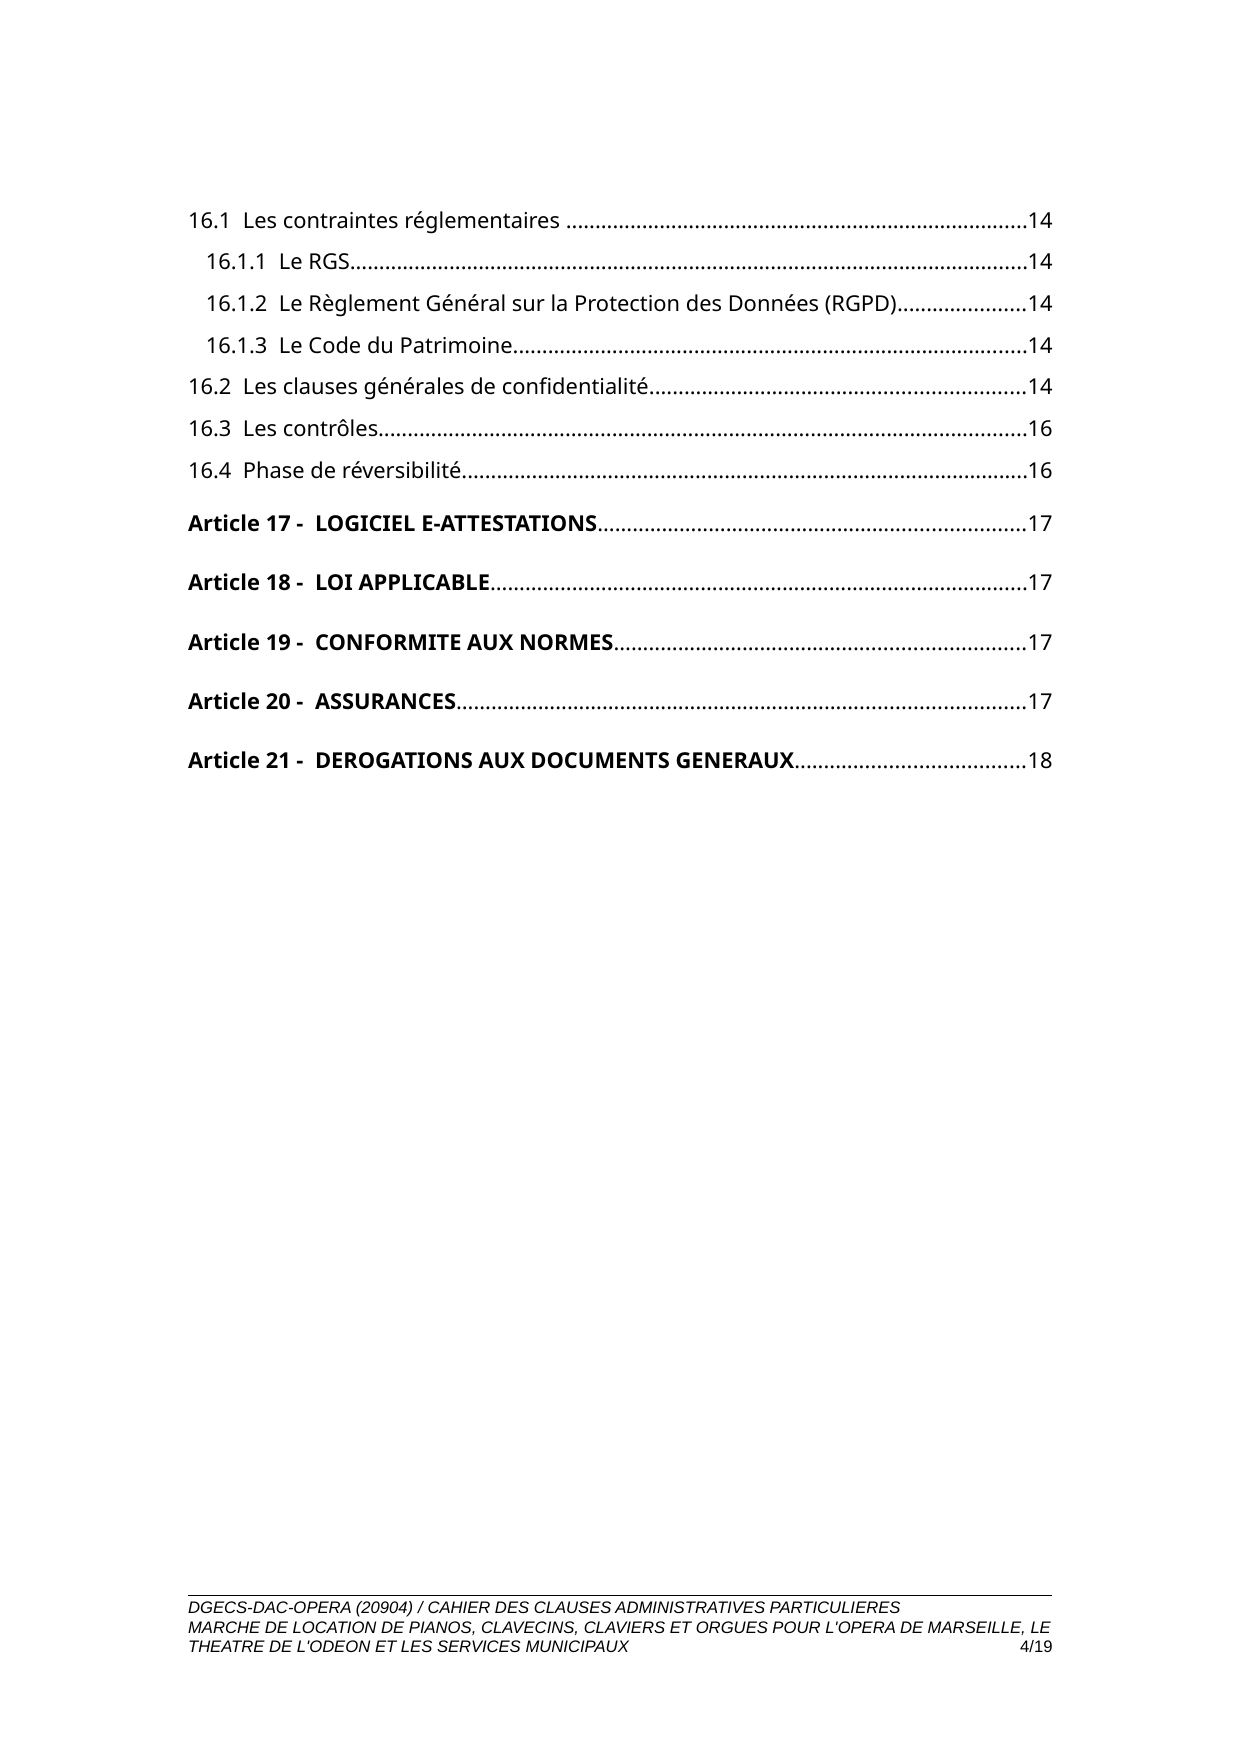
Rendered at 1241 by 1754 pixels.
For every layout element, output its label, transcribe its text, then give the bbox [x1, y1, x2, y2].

text 16.2 Les clauses générales de confidentialité 14 [188, 371, 1052, 401]
text 16.1.3 Le Code du Patrimoine 14 [206, 329, 1052, 359]
text 16.3 Les contrôles 16 [188, 413, 1052, 443]
text Article 18 - LOI APPLICABLE 17 [188, 567, 1052, 597]
text Article 20 - ASSURANCES 17 [188, 686, 1052, 716]
text Article 21 - DEROGATIONS AUX DOCUMENTS GENERAUX 18 [188, 745, 1052, 775]
text 16.1.1 Le RGS 14 [206, 246, 1052, 276]
text 16.1 Les contraintes réglementaires 14 [188, 204, 1052, 234]
text Article 19 - CONFORMITE AUX NORMES 17 [188, 627, 1052, 656]
text Article 17 - LOGICIEL E-ATTESTATIONS 17 [188, 508, 1052, 538]
text 16.1.2 Le Règlement Général sur la Protection des Données (RGPD) 14 [206, 288, 1052, 318]
text 16.4 Phase de réversibilité 16 [188, 454, 1052, 484]
